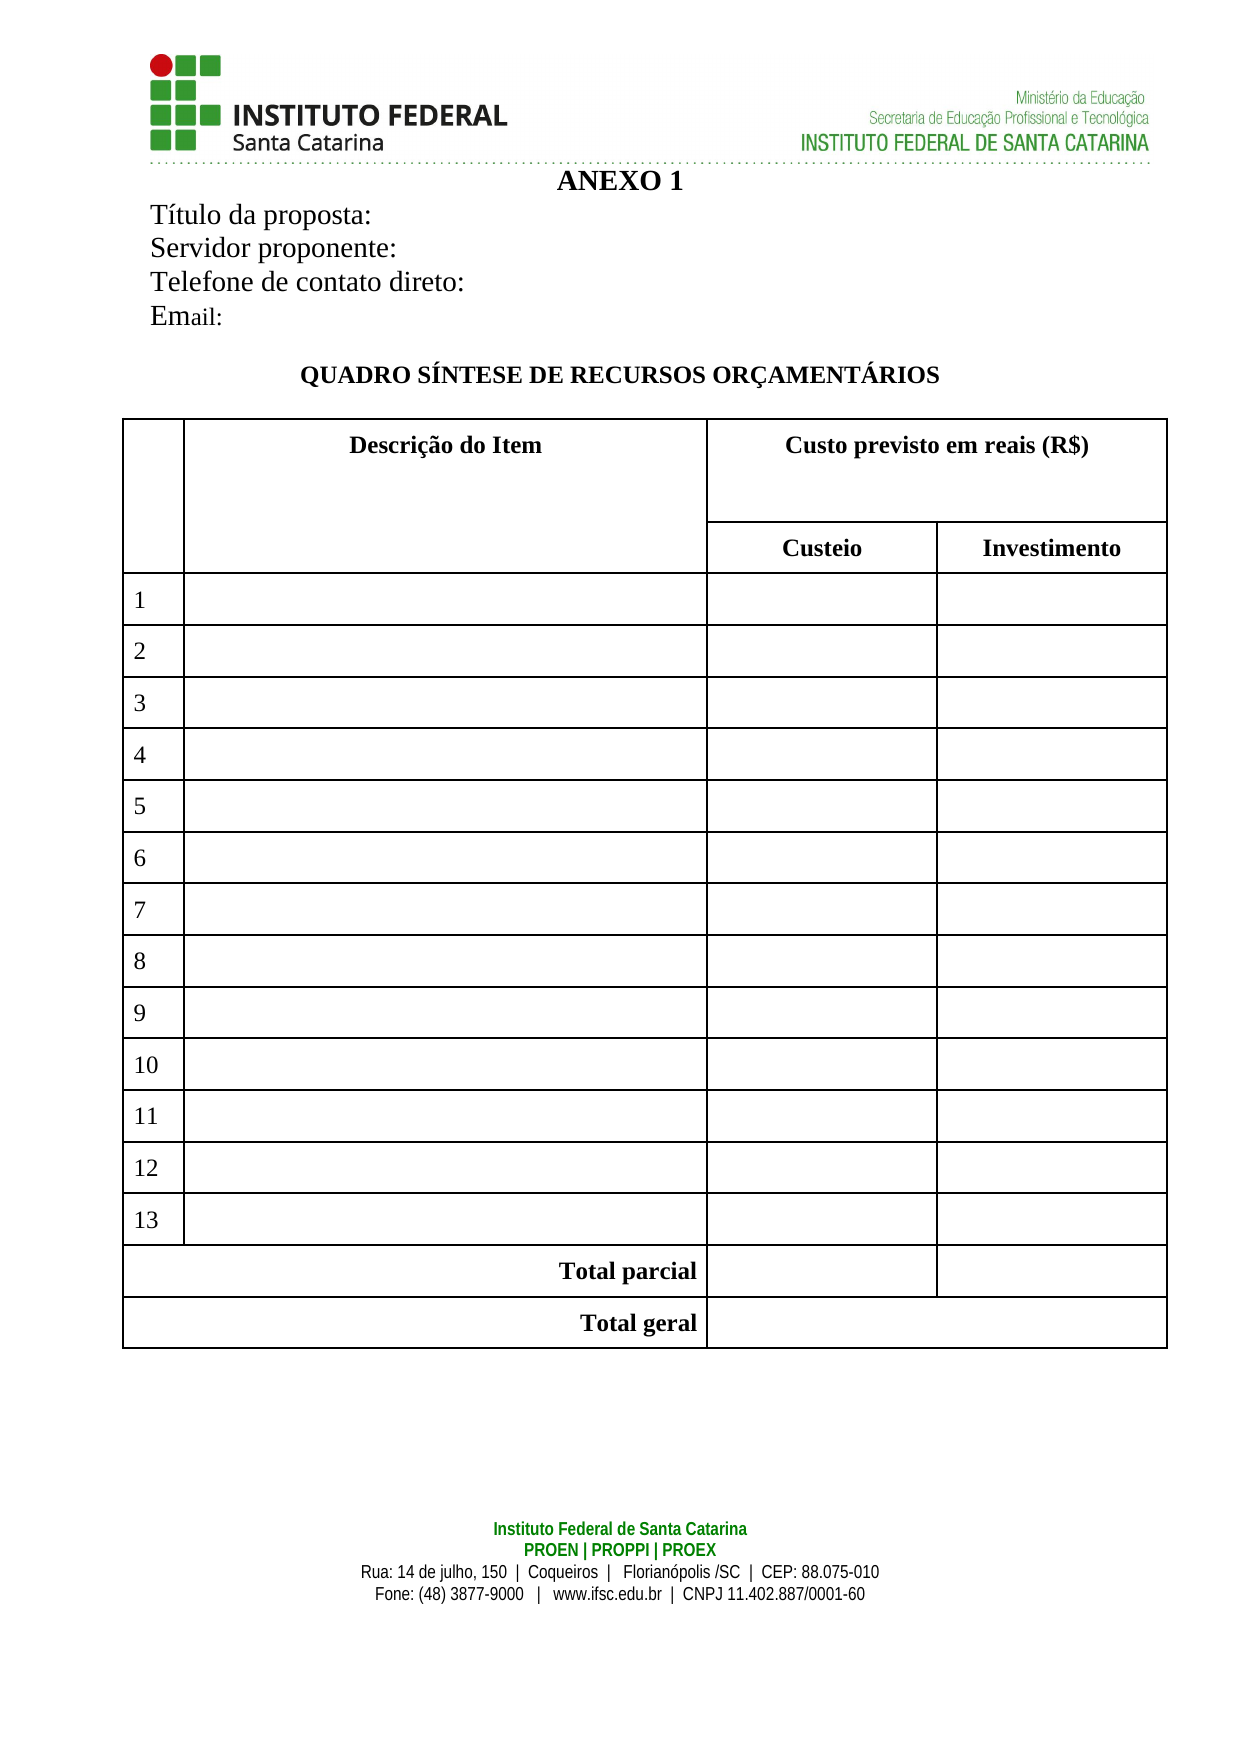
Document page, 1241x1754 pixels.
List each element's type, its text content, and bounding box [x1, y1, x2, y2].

table_cell 7 [124, 884, 183, 934]
table_cell [185, 678, 706, 727]
table_cell [185, 988, 706, 1037]
table_cell Investimento [938, 523, 1166, 572]
table_cell [938, 936, 1166, 986]
table_cell [938, 833, 1166, 882]
table_cell 11 [124, 1091, 183, 1141]
table_cell [938, 1246, 1166, 1296]
table_cell Custeio [708, 523, 936, 572]
table_cell [185, 1091, 706, 1141]
table_cell [185, 574, 706, 624]
table_cell [708, 1091, 936, 1141]
table_cell 5 [124, 781, 183, 831]
table_cell [938, 574, 1166, 624]
table_cell [938, 884, 1166, 934]
table_cell [708, 626, 936, 676]
table_header [124, 420, 183, 572]
table_cell 9 [124, 988, 183, 1037]
text Título da proposta: [150, 197, 1090, 231]
table_cell [708, 1298, 1166, 1347]
table_cell 6 [124, 833, 183, 882]
table_cell [185, 1194, 706, 1244]
table_cell 12 [124, 1143, 183, 1192]
table_cell [708, 1246, 936, 1296]
table_cell [938, 729, 1166, 779]
table_cell [708, 833, 936, 882]
table_cell [185, 626, 706, 676]
table_cell Total parcial [124, 1246, 706, 1296]
table_cell [185, 1143, 706, 1192]
table_cell [185, 936, 706, 986]
table_cell Total geral [124, 1298, 706, 1347]
table_cell [938, 1039, 1166, 1089]
table_cell [185, 781, 706, 831]
table_cell [938, 781, 1166, 831]
table_cell [185, 833, 706, 882]
table_cell [708, 936, 936, 986]
text Email: [150, 298, 1090, 331]
table_cell [938, 1091, 1166, 1141]
table_cell [938, 1143, 1166, 1192]
table_cell [938, 1194, 1166, 1244]
table_cell [708, 678, 936, 727]
table_cell 3 [124, 678, 183, 727]
table_cell [708, 1143, 936, 1192]
table_cell [708, 574, 936, 624]
table_cell [708, 988, 936, 1037]
text ANEXO 1 [150, 150, 1090, 197]
table_cell [185, 1039, 706, 1089]
table_header Descrição do Item [185, 420, 706, 572]
table_cell [185, 884, 706, 934]
table_cell [708, 884, 936, 934]
table_cell [708, 781, 936, 831]
table_cell 13 [124, 1194, 183, 1244]
text QUADRO SÍNTESE DE RECURSOS ORÇAMENTÁRIOS [150, 360, 1090, 389]
text Servidor proponente: [150, 231, 1090, 264]
table_cell [185, 729, 706, 779]
table_cell [938, 626, 1166, 676]
table_cell 8 [124, 936, 183, 986]
table_cell [708, 1039, 936, 1089]
table_cell 4 [124, 729, 183, 779]
table_cell [708, 729, 936, 779]
table_cell 10 [124, 1039, 183, 1089]
table_cell [938, 988, 1166, 1037]
text Telefone de contato direto: [150, 264, 1090, 298]
table_cell 1 [124, 574, 183, 624]
table_cell 2 [124, 626, 183, 676]
picture [150, 54, 1154, 164]
table_cell [938, 678, 1166, 727]
table_header Custo previsto em reais (R$) [708, 420, 1166, 521]
table_cell [708, 1194, 936, 1244]
